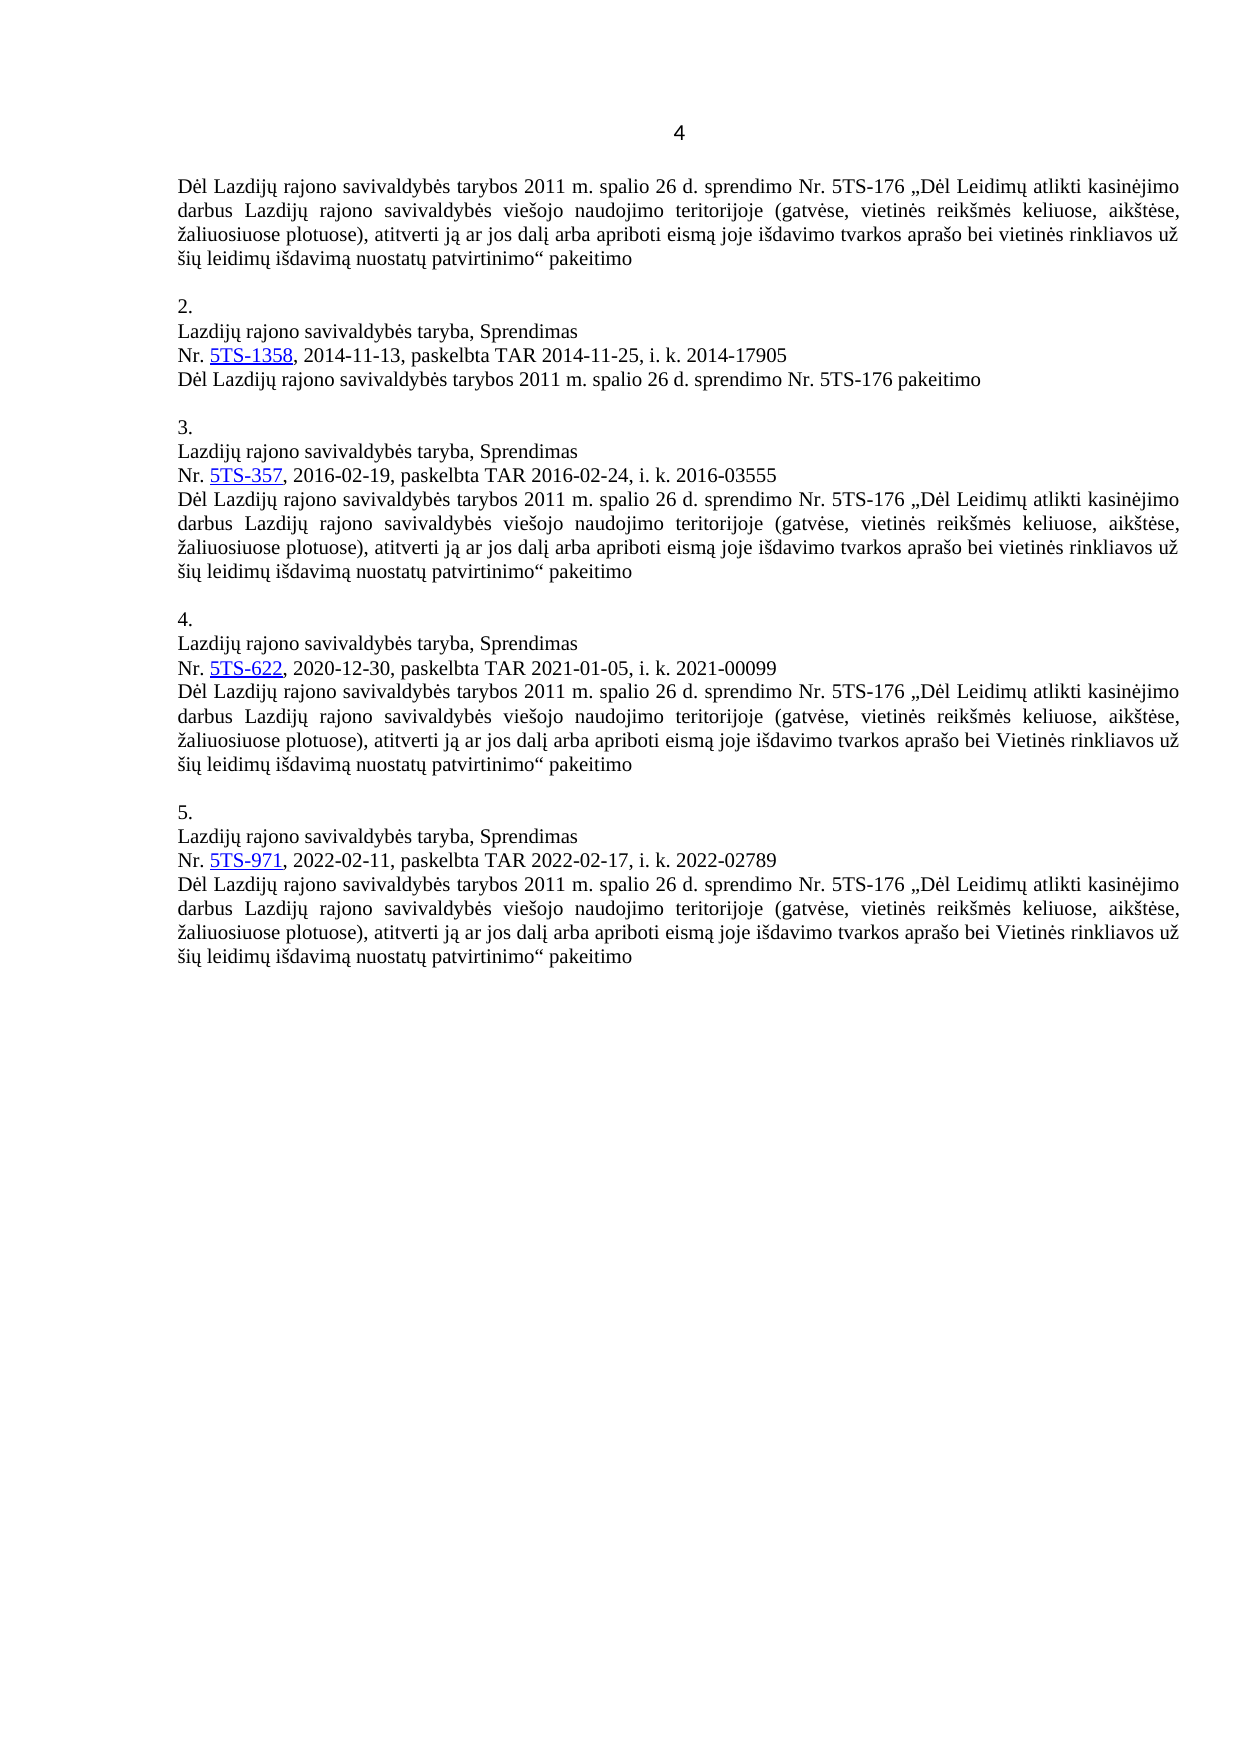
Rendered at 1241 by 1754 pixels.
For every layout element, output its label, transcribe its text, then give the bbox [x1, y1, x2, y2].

text 2. [177, 294, 1181, 318]
text 4. [177, 607, 1181, 631]
text 5. [177, 800, 1181, 824]
text 3. [177, 415, 1181, 439]
text Nr. 5TS-357, 2016-02-19, paskelbta TAR 2016-02-24, i. k. 2016-03555 [177, 463, 1181, 487]
text Lazdijų rajono savivaldybės taryba, Sprendimas [177, 631, 1181, 655]
text Nr. 5TS-1358, 2014-11-13, paskelbta TAR 2014-11-25, i. k. 2014-17905 [177, 343, 1181, 367]
text Dėl Lazdijų rajono savivaldybės tarybos 2011 m. spalio 26 d. sprendimo Nr. 5TS-176 „Dėl Leidimų atlikti kasinėjimo darbus Lazdijų rajono savivaldybės viešojo naudojimo teritorijoje (gatvėse, vietinės reikšmės keliuose, aikštėse, žaliuosiuose plotuose), atitverti ją ar jos dalį arba apriboti eismą joje išdavimo tvarkos aprašo bei Vietinės rinkliavos už šių leidimų išdavimą nuostatų patvirtinimo“ pakeitimo [177, 679, 1181, 776]
text Dėl Lazdijų rajono savivaldybės tarybos 2011 m. spalio 26 d. sprendimo Nr. 5TS-176 „Dėl Leidimų atlikti kasinėjimo darbus Lazdijų rajono savivaldybės viešojo naudojimo teritorijoje (gatvėse, vietinės reikšmės keliuose, aikštėse, žaliuosiuose plotuose), atitverti ją ar jos dalį arba apriboti eismą joje išdavimo tvarkos aprašo bei vietinės rinkliavos už šių leidimų išdavimą nuostatų patvirtinimo“ pakeitimo [177, 487, 1181, 583]
text Dėl Lazdijų rajono savivaldybės tarybos 2011 m. spalio 26 d. sprendimo Nr. 5TS-176 „Dėl Leidimų atlikti kasinėjimo darbus Lazdijų rajono savivaldybės viešojo naudojimo teritorijoje (gatvėse, vietinės reikšmės keliuose, aikštėse, žaliuosiuose plotuose), atitverti ją ar jos dalį arba apriboti eismą joje išdavimo tvarkos aprašo bei Vietinės rinkliavos už šių leidimų išdavimą nuostatų patvirtinimo“ pakeitimo [177, 872, 1181, 968]
text Lazdijų rajono savivaldybės taryba, Sprendimas [177, 318, 1181, 343]
text Nr. 5TS-971, 2022-02-11, paskelbta TAR 2022-02-17, i. k. 2022-02789 [177, 848, 1181, 872]
text Dėl Lazdijų rajono savivaldybės tarybos 2011 m. spalio 26 d. sprendimo Nr. 5TS-176 pakeitimo [177, 367, 1181, 391]
text Nr. 5TS-622, 2020-12-30, paskelbta TAR 2021-01-05, i. k. 2021-00099 [177, 655, 1181, 679]
text Lazdijų rajono savivaldybės taryba, Sprendimas [177, 824, 1181, 848]
text Dėl Lazdijų rajono savivaldybės tarybos 2011 m. spalio 26 d. sprendimo Nr. 5TS-176 „Dėl Leidimų atlikti kasinėjimo darbus Lazdijų rajono savivaldybės viešojo naudojimo teritorijoje (gatvėse, vietinės reikšmės keliuose, aikštėse, žaliuosiuose plotuose), atitverti ją ar jos dalį arba apriboti eismą joje išdavimo tvarkos aprašo bei vietinės rinkliavos už šių leidimų išdavimą nuostatų patvirtinimo“ pakeitimo [177, 174, 1181, 270]
text Lazdijų rajono savivaldybės taryba, Sprendimas [177, 439, 1181, 463]
